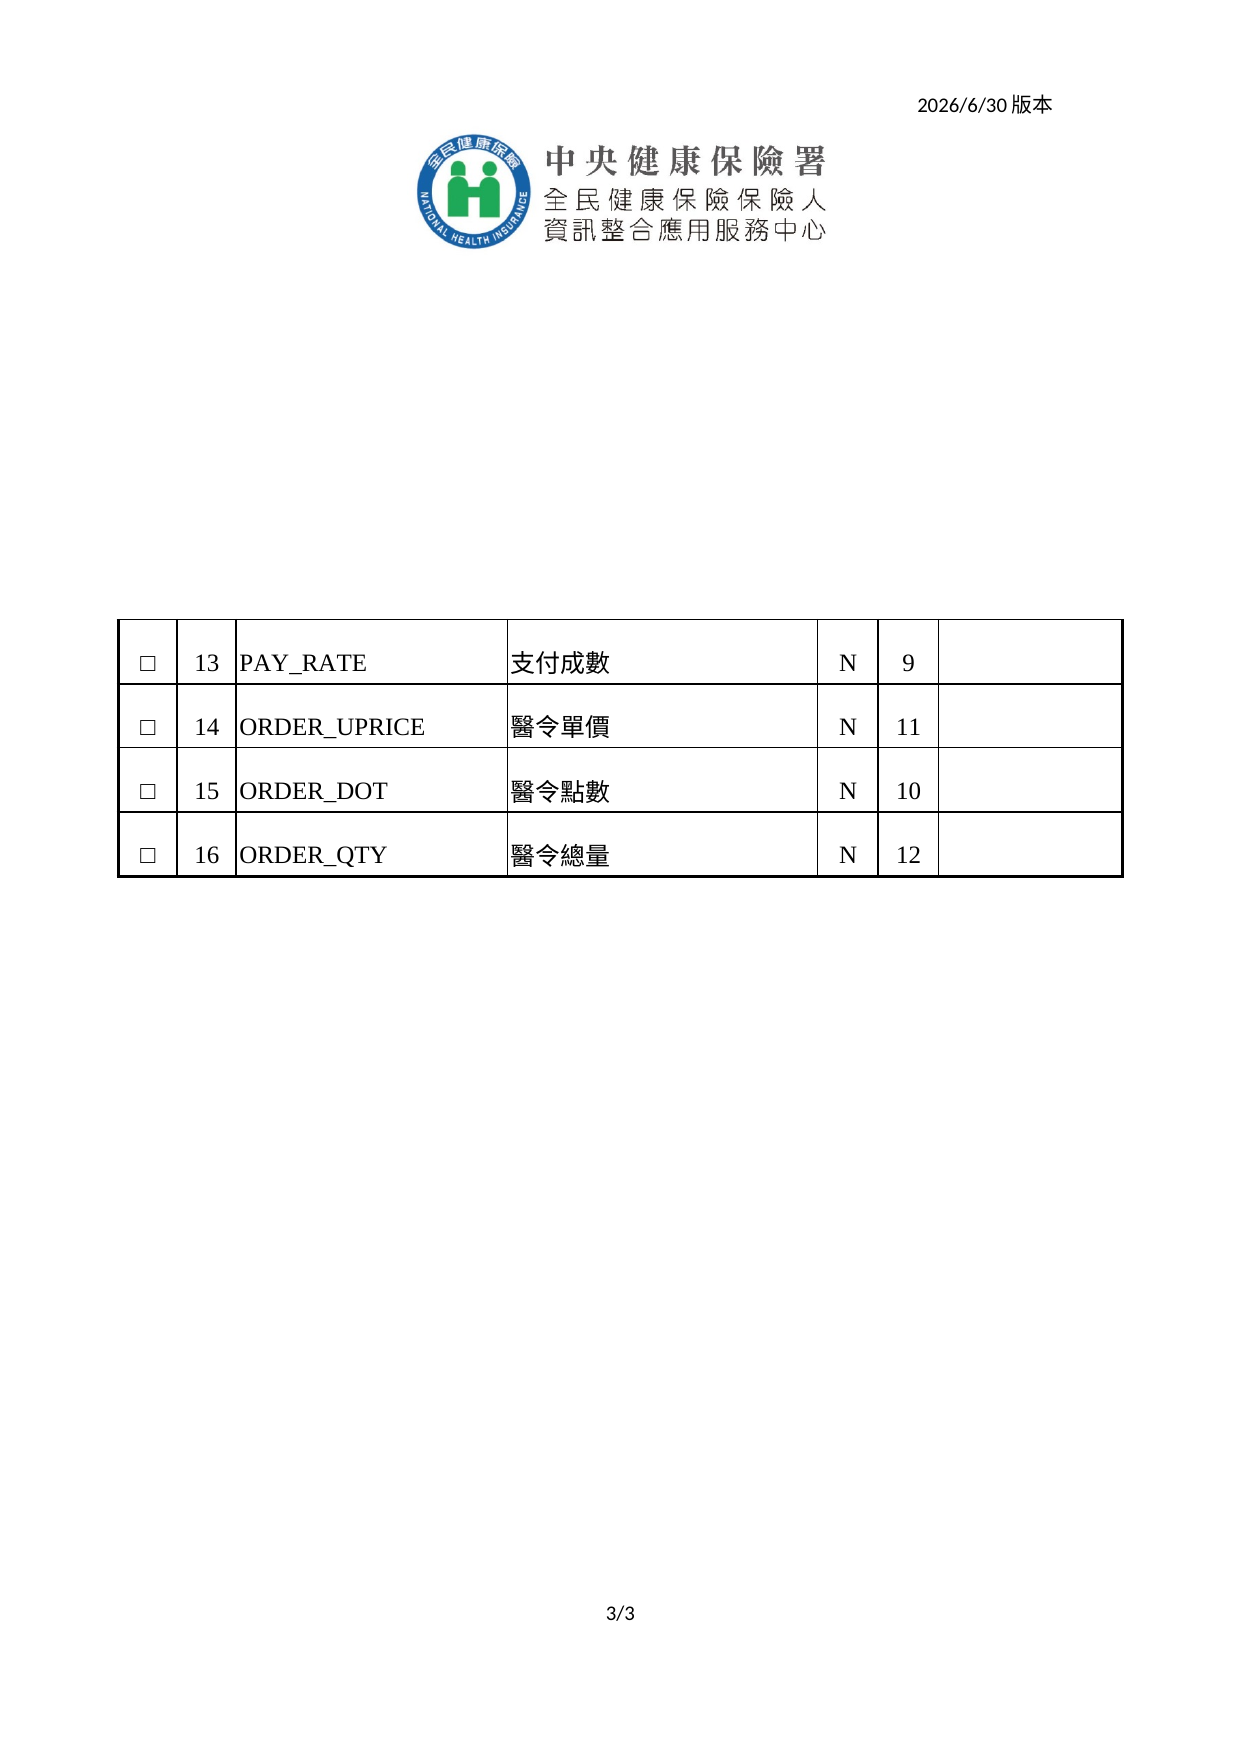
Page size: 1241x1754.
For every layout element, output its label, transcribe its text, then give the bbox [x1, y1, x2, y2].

table_cell [939, 685, 1121, 747]
table_cell 11 [879, 685, 938, 747]
table_cell 13 [178, 620, 235, 683]
table_cell [939, 813, 1121, 875]
table_cell N [818, 748, 877, 811]
table_cell [939, 620, 1121, 683]
table_cell 12 [879, 813, 938, 875]
table_cell ORDER_DOT [237, 748, 507, 811]
table_cell ORDER_QTY [237, 813, 507, 875]
table_cell 醫令點數 [508, 748, 817, 811]
table_cell [939, 748, 1121, 811]
table_cell ORDER_UPRICE [237, 685, 507, 747]
table_cell 支付成數 [508, 620, 817, 683]
table_cell 15 [178, 748, 235, 811]
table_cell 醫令單價 [508, 685, 817, 747]
table_cell □ [120, 813, 176, 875]
table_cell 9 [879, 620, 938, 683]
table_cell PAY_RATE [237, 620, 507, 683]
table_cell □ [120, 685, 176, 747]
table_cell 16 [178, 813, 235, 875]
table_cell N [818, 620, 877, 683]
table_cell 14 [178, 685, 235, 747]
table_cell □ [120, 748, 176, 811]
table_cell □ [120, 620, 176, 683]
table_cell N [818, 685, 877, 747]
table_cell 醫令總量 [508, 813, 817, 875]
table_cell N [818, 813, 877, 875]
table_cell 10 [879, 748, 938, 811]
